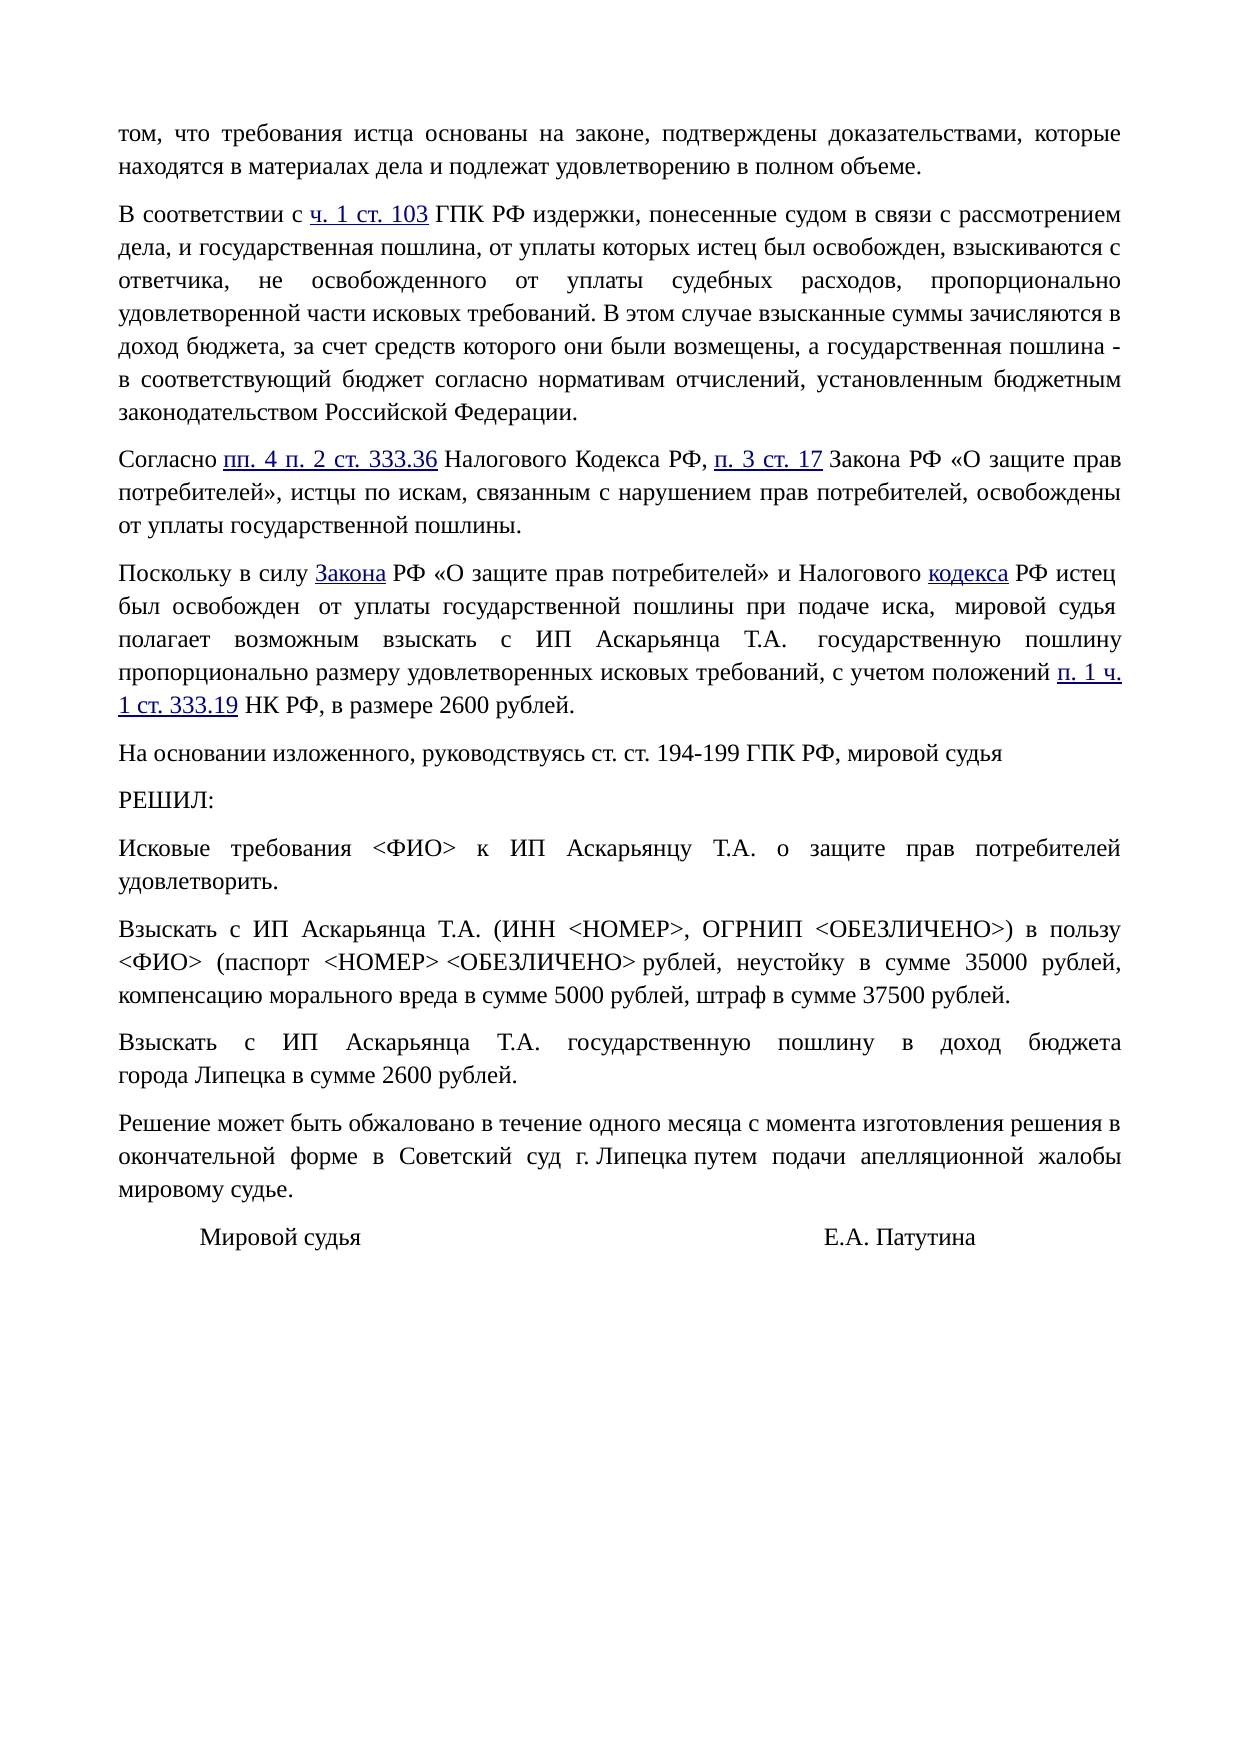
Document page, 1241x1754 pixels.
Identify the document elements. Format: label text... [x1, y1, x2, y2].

text Согласно пп. 4 п. 2 ст. 333.36 Налогового Кодекса РФ, п. 3 ст. 17 Закона РФ «О защите прав потребителей», истцы по искам, связанным с нарушением прав потребителей, освобождены от уплаты государственной пошлины. [118, 444, 1122, 539]
text РЕШИЛ: [118, 785, 1122, 814]
text том, что требования истца основаны на законе, подтверждены доказательствами, которые находятся в материалах дела и подлежат удовлетворению в полном объеме. [118, 118, 1122, 180]
text Взыскать с ИП Аскарьянца Т.А. (ИНН <НОМЕР>, ОГРНИП <ОБЕЗЛИЧЕНО>) в пользу <ФИО> (паспорт <НОМЕР> <ОБЕЗЛИЧЕНО> рублей, неустойку в сумме 35000 рублей, компенсацию морального вреда в сумме 5000 рублей, штраф в сумме 37500 рублей. [118, 914, 1122, 1008]
text Решение может быть обжаловано в течение одного месяца с момента изготовления решения в окончательной форме в Советский суд г. Липецка путем подачи апелляционной жалобы мировому судье. [118, 1108, 1122, 1203]
text Взыскать с ИП Аскарьянца Т.А. государственную пошлину в доход бюджета города Липецка в сумме 2600 рублей. [118, 1027, 1122, 1089]
text Исковые требования <ФИО> к ИП Аскарьянцу Т.А. о защите прав потребителей удовлетворить. [118, 833, 1122, 895]
text В соответствии с ч. 1 ст. 103 ГПК РФ издержки, понесенные судом в связи с рассмотрением дела, и государственная пошлина, от уплаты которых истец был освобожден, взыскиваются с ответчика, не освобожденного от уплаты судебных расходов, пропорционально удовлетворенной части исковых требований. В этом случае взысканные суммы зачисляются в доход бюджета, за счет средств которого они были возмещены, а государственная пошлина - в соответствующий бюджет согласно нормативам отчислений, установленным бюджетным законодательством Российской Федерации. [118, 199, 1122, 426]
text Поскольку в силу Закона РФ «О защите прав потребителей» и Налогового кодекса РФ истец был освобожден от уплаты государственной пошлины при подаче иска, мировой судья полагает возможным взыскать с ИП Аскарьянца Т.А. государственную пошлину пропорционально размеру удовлетворенных исковых требований, с учетом положений п. 1 ч. 1 ст. 333.19 НК РФ, в размере 2600 рублей. [118, 558, 1122, 719]
text На основании изложенного, руководствуясь ст. ст. 194-199 ГПК РФ, мировой судья [118, 738, 1122, 767]
text Мировой судья Е.А. Патутина [118, 1222, 1122, 1250]
